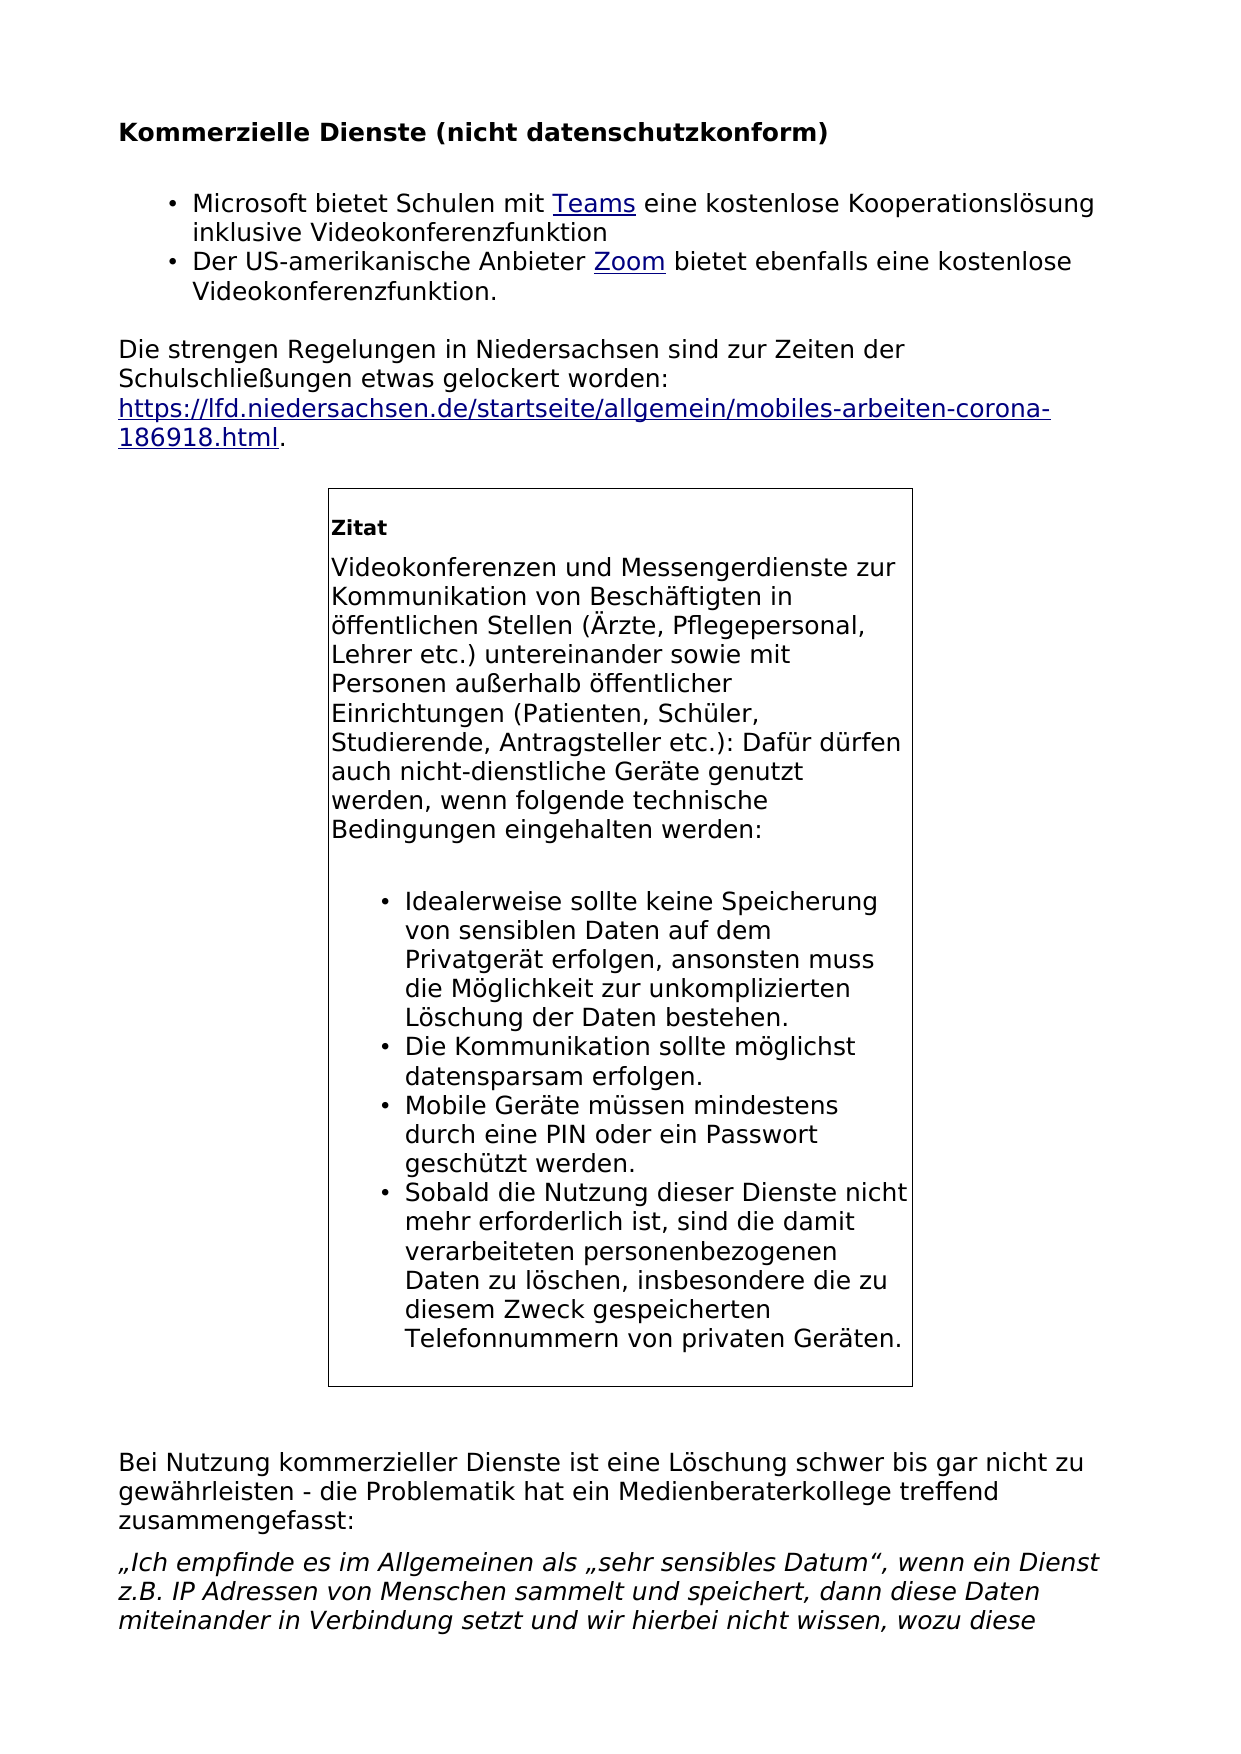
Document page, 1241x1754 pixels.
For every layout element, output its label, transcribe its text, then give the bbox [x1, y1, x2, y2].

text „Ich empfinde es im Allgemeinen als „sehr sensibles Datum“, wenn ein Dienst z.B. IP Adressen von Menschen sammelt und speichert, dann diese Daten miteinander in Verbindung setzt und wir hierbei nicht wissen, wozu diese [118, 1548, 1122, 1636]
text Die strengen Regelungen in Niedersachsen sind zur Zeiten der Schulschließungen etwas gelockert worden: https://lfd.niedersachsen.de/startseite/allgemein/mobiles-arbeiten-corona-186918.html. [118, 335, 1122, 452]
text Bei Nutzung kommerzieller Dienste ist eine Löschung schwer bis gar nicht zu gewährleisten - die Problematik hat ein Medienberaterkollege treffend zusammengefasst: [118, 1448, 1122, 1536]
subtitle Kommerzielle Dienste (nicht datenschutzkonform) [118, 118, 1122, 147]
list Der US-amerikanische Anbieter Zoom bietet ebenfalls eine kostenlose Videokonferenzfunktion. [177, 248, 1122, 306]
list Microsoft bietet Schulen mit Teams eine kostenlose Kooperationslösung inklusive Videokonferenzfunktion [177, 189, 1122, 248]
table_header Zitat Videokonferenzen und Messengerdienste zur Kommunikation von Beschäftigten in öffentlichen Stellen (Ärzte, Pflegepersonal, Lehrer etc.) untereinander sowie mit Personen außerhalb öffentlicher Einrichtungen (Patienten, Schüler, Studierende, Antragsteller etc.): Dafür dürfen auch nicht-dienstliche Geräte genutzt werden, wenn folgende technische Bedingungen eingehalten werden: Idealerweise sollte keine Speicherung von sensiblen Daten auf dem Privatgerät erfolgen, ansonsten muss die Möglichkeit zur unkomplizierten Löschung der Daten bestehen. Die Kommunikation sollte möglichst datensparsam erfolgen. Mobile Geräte müssen mindestens durch eine PIN oder ein Passwort geschützt werden. Sobald die Nutzung dieser Dienste nicht mehr erforderlich ist, sind die damit verarbeiteten personenbezogenen Daten zu löschen, insbesondere die zu diesem Zweck gespeicherten Telefonnummern von privaten Geräten. [329, 489, 912, 1386]
